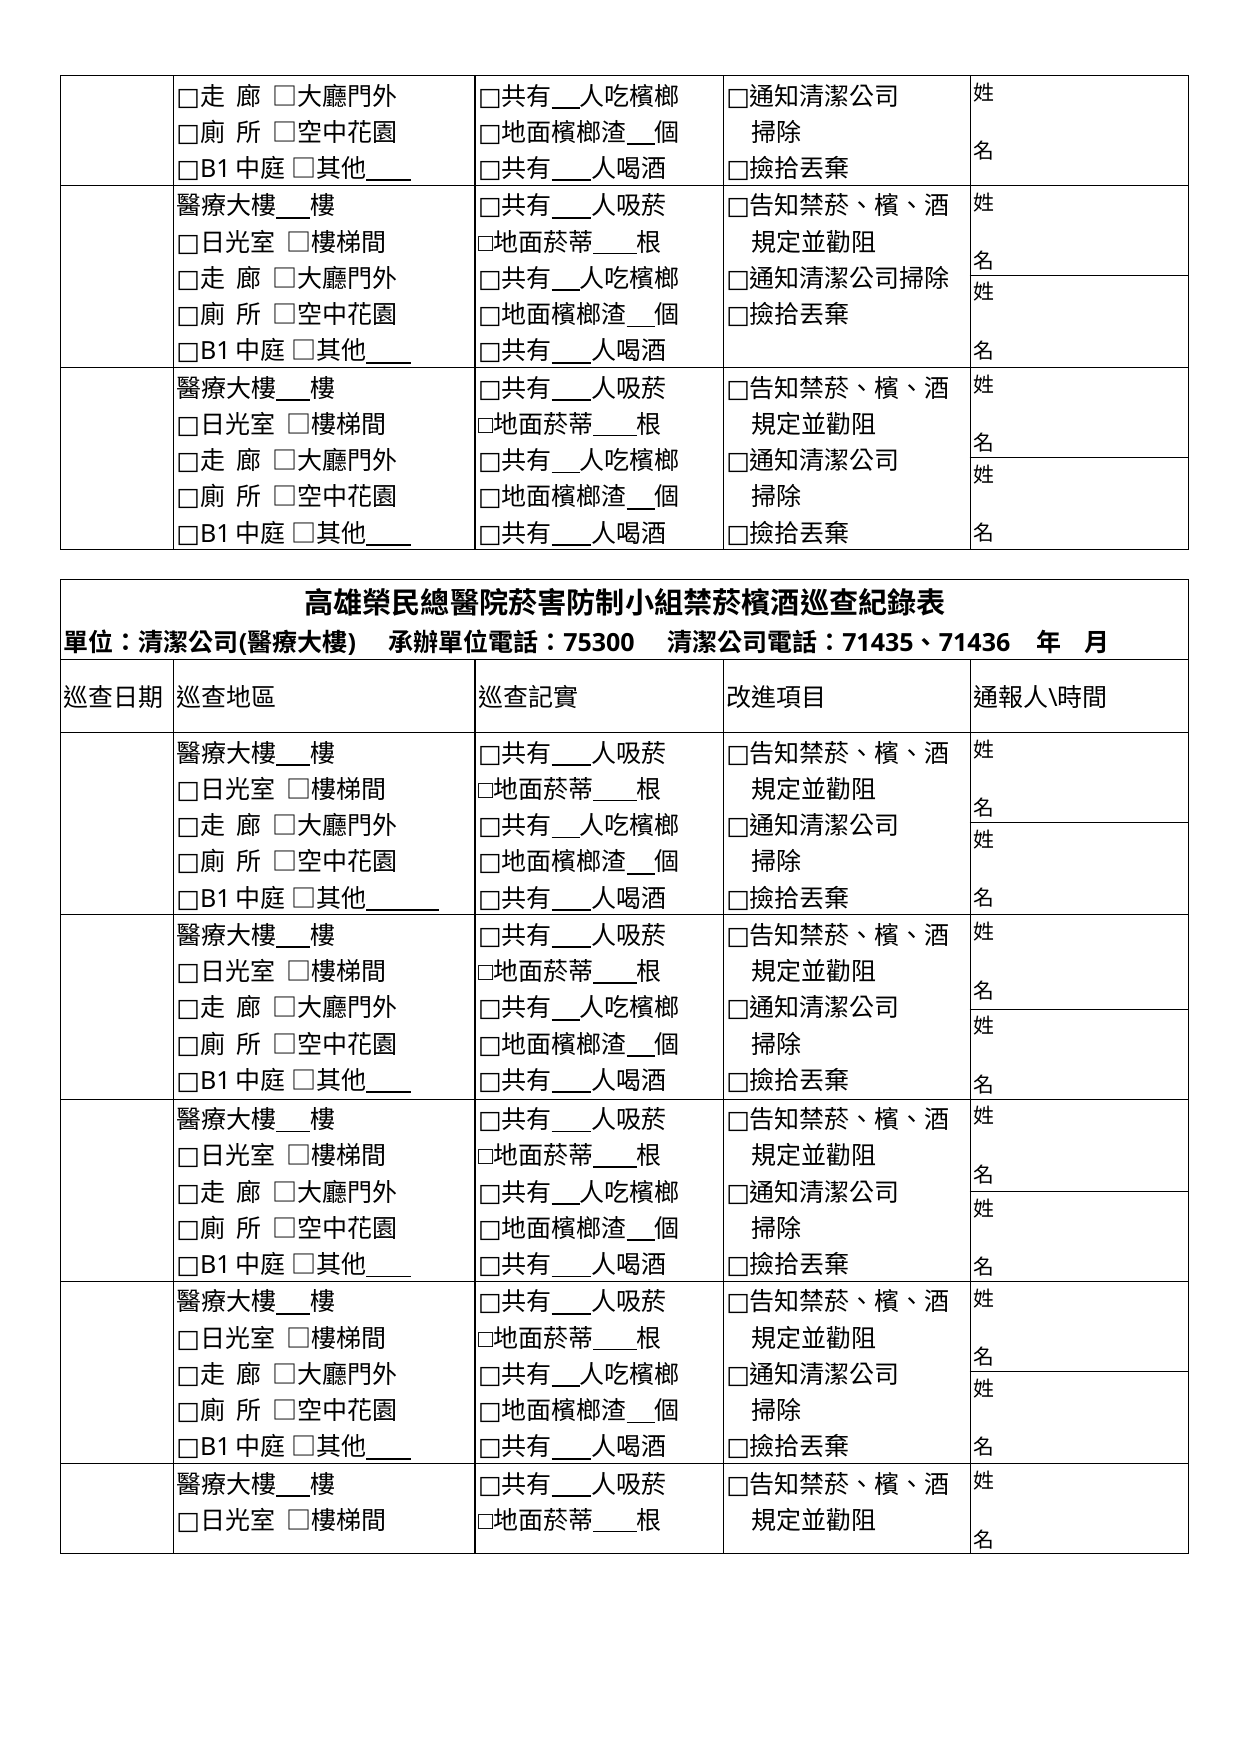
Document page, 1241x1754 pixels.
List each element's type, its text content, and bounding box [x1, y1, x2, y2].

table_cell 醫療大樓 樓 □日光室 □樓梯間 □走 廊 □大廳門外 □廁 所 □空中花園 □B1中庭 □其他 [174, 1282, 474, 1463]
table_cell 姓 名 [971, 1010, 1188, 1098]
table_cell [61, 1100, 173, 1281]
table_cell 姓 名 [971, 1192, 1188, 1281]
table_cell 巡查記實 [476, 660, 723, 732]
table_cell □告知禁菸、檳、酒 規定並勸阻 □通知清潔公司掃除 □撿拾丟棄 [724, 186, 970, 367]
table_cell □共有 人吸菸 □地面菸蒂 根 [476, 1464, 723, 1553]
table_cell □共有 人吃檳榔 □地面檳榔渣 個 □共有 人喝酒 [476, 76, 723, 185]
table_cell □共有 人吸菸 □地面菸蒂 根 □共有 人吃檳榔 □地面檳榔渣 個 □共有 人喝酒 [476, 186, 723, 367]
table_cell □共有 人吸菸 □地面菸蒂 根 □共有 人吃檳榔 □地面檳榔渣 個 □共有 人喝酒 [476, 368, 723, 549]
table_cell [61, 733, 173, 914]
table_cell 巡查日期 [61, 660, 173, 732]
table_cell □告知禁菸、檳、酒 規定並勸阻 □通知清潔公司 掃除 □撿拾丟棄 [724, 368, 970, 549]
table_cell [61, 915, 173, 1098]
table_cell 姓 名 [971, 186, 1188, 274]
table_cell 巡查地區 [174, 660, 474, 732]
table_cell □共有 人吸菸 □地面菸蒂 根 □共有 人吃檳榔 □地面檳榔渣 個 □共有 人喝酒 [476, 733, 723, 914]
table_cell 醫療大樓 樓 □日光室 □樓梯間 [174, 1464, 474, 1553]
table_cell □告知禁菸、檳、酒 規定並勸阻 □通知清潔公司 掃除 □撿拾丟棄 [724, 1282, 970, 1463]
table_cell 醫療大樓 樓 □日光室 □樓梯間 □走 廊 □大廳門外 □廁 所 □空中花園 □B1中庭 □其他 [174, 368, 474, 549]
table_cell [61, 1464, 173, 1553]
table_cell 醫療大樓 樓 □日光室 □樓梯間 □走 廊 □大廳門外 □廁 所 □空中花園 □B1中庭 □其他 [174, 733, 474, 914]
table_cell □告知禁菸、檳、酒 規定並勸阻 □通知清潔公司 掃除 □撿拾丟棄 [724, 915, 970, 1098]
table_cell □告知禁菸、檳、酒 規定並勸阻 □通知清潔公司 掃除 □撿拾丟棄 [724, 1100, 970, 1281]
table_cell 通報人\時間 [971, 660, 1188, 732]
table_cell 醫療大樓 樓 □日光室 □樓梯間 □走 廊 □大廳門外 □廁 所 □空中花園 □B1中庭 □其他 [174, 186, 474, 367]
table_cell 姓 名 [971, 733, 1188, 822]
table_cell 醫療大樓 樓 □日光室 □樓梯間 □走 廊 □大廳門外 □廁 所 □空中花園 □B1中庭 □其他 [174, 1100, 474, 1281]
table_cell 姓 名 [971, 368, 1188, 457]
table_cell 醫療大樓 樓 □日光室 □樓梯間 □走 廊 □大廳門外 □廁 所 □空中花園 □B1中庭 □其他 [174, 915, 474, 1098]
table_cell 姓 名 [971, 76, 1188, 185]
table_cell 姓 名 [971, 1372, 1188, 1463]
table_cell [61, 186, 173, 367]
table_cell □共有 人吸菸 □地面菸蒂 根 □共有 人吃檳榔 □地面檳榔渣 個 □共有 人喝酒 [476, 1282, 723, 1463]
table_cell 姓 名 [971, 1464, 1188, 1553]
table_cell □共有 人吸菸 □地面菸蒂 根 □共有 人吃檳榔 □地面檳榔渣 個 □共有 人喝酒 [476, 915, 723, 1098]
table_cell 改進項目 [724, 660, 970, 732]
table_cell □告知禁菸、檳、酒 規定並勸阻 [724, 1464, 970, 1553]
table_cell □告知禁菸、檳、酒 規定並勸阻 □通知清潔公司 掃除 □撿拾丟棄 [724, 733, 970, 914]
table_cell 姓 名 [971, 915, 1188, 1009]
table_cell □走 廊 □大廳門外 □廁 所 □空中花園 □B1中庭 □其他 [174, 76, 474, 185]
table_cell 姓 名 [971, 823, 1188, 914]
table_cell 姓 名 [971, 458, 1188, 549]
table_header 高雄榮民總醫院菸害防制小組禁菸檳酒巡查紀錄表 單位：清潔公司(醫療大樓) 承辦單位電話：75300 清潔公司電話：71435、71436 年 月 [61, 580, 1188, 659]
table_cell □共有 人吸菸 □地面菸蒂 根 □共有 人吃檳榔 □地面檳榔渣 個 □共有 人喝酒 [476, 1100, 723, 1281]
table_cell [61, 1282, 173, 1463]
table_cell [61, 368, 173, 549]
table_cell 姓 名 [971, 276, 1188, 367]
table_cell [61, 76, 173, 185]
table_cell 姓 名 [971, 1100, 1188, 1191]
table_cell □通知清潔公司 掃除 □撿拾丟棄 [724, 76, 970, 185]
table_cell 姓 名 [971, 1282, 1188, 1371]
